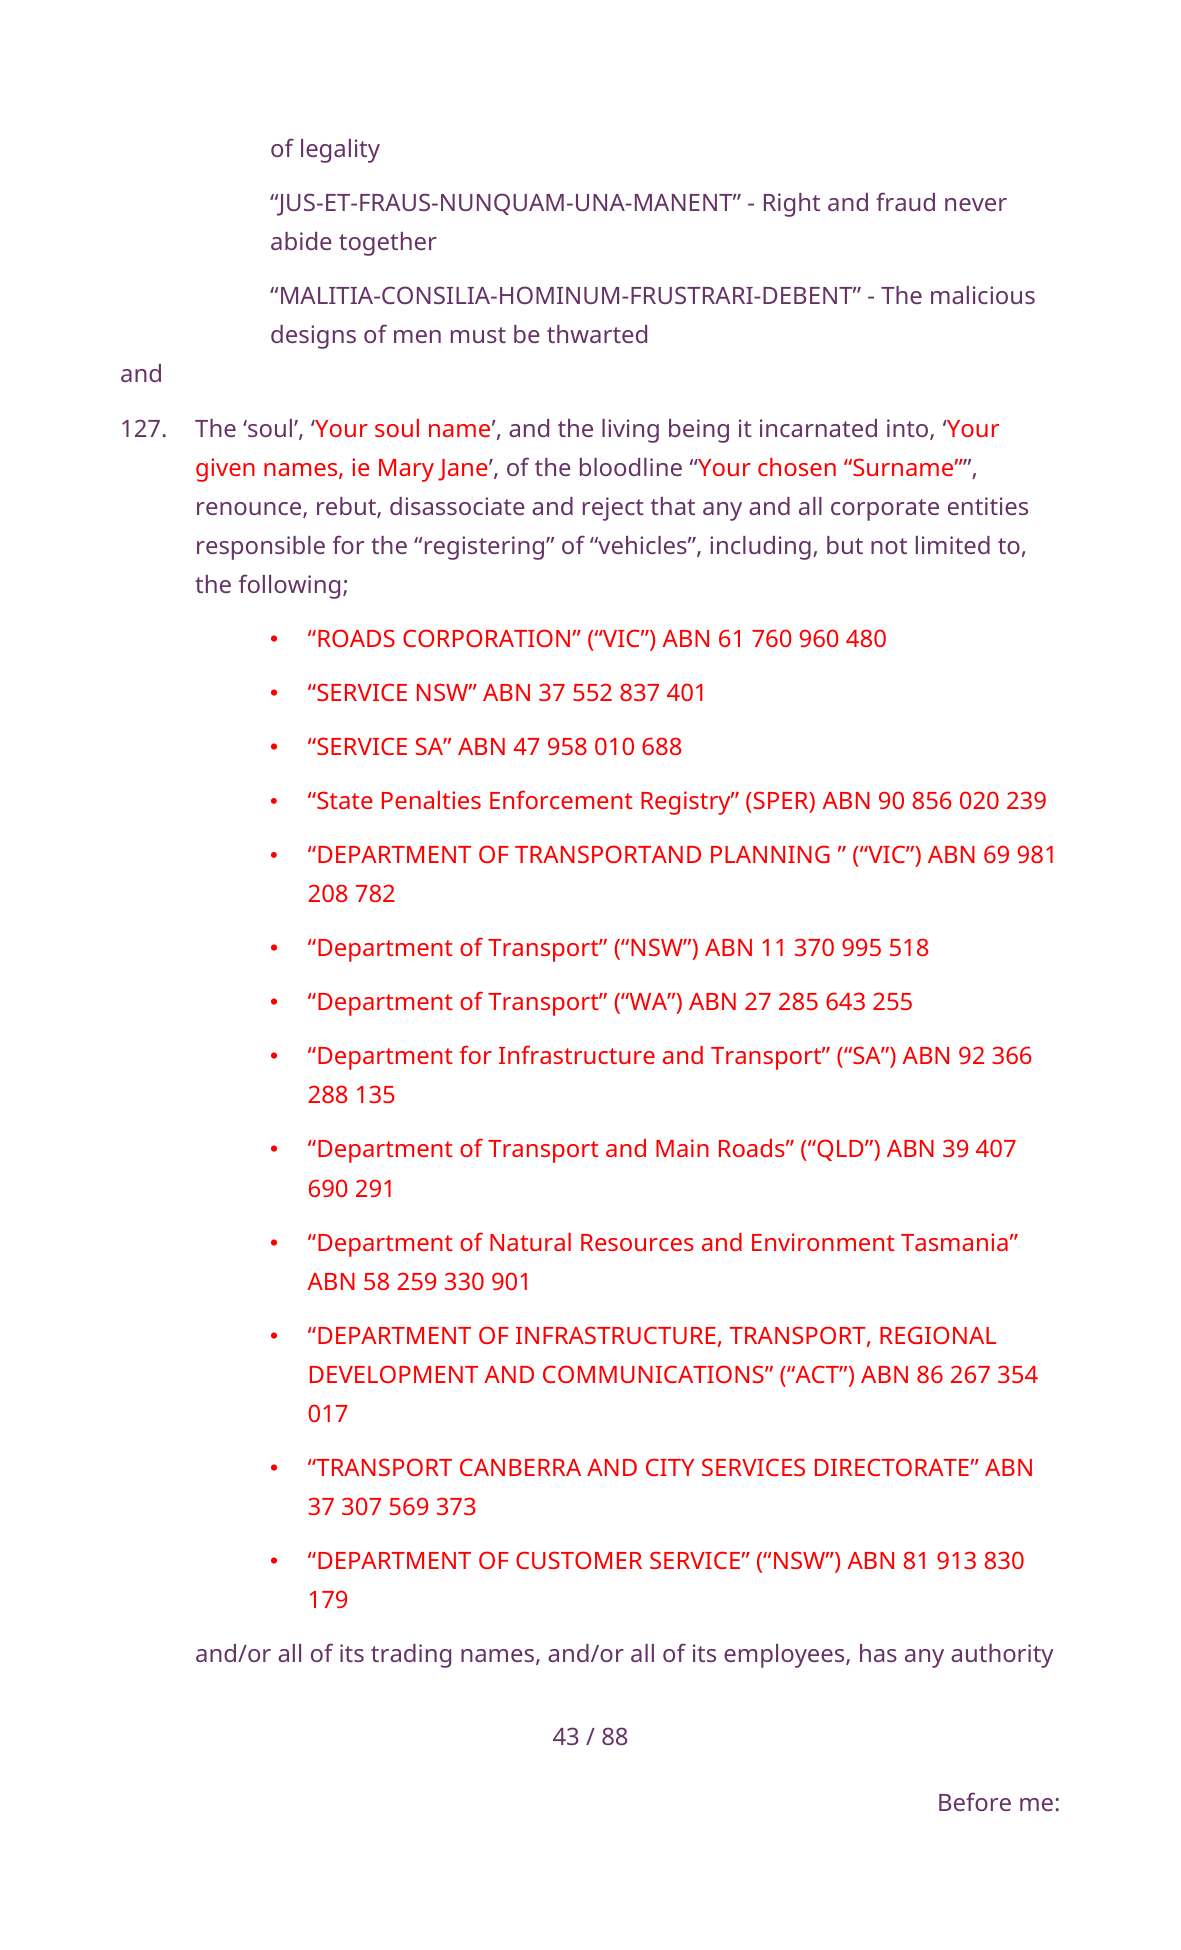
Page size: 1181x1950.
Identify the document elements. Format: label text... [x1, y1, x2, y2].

list “Department of Transport” (“NSW”) ABN 11 370 995 518 [270, 931, 1061, 964]
list “Department for Infrastructure and Transport” (“SA”) ABN 92 366 288 135 [270, 1039, 1061, 1111]
list “MALITIA-CONSILIA-HOMINUM-FRUSTRARI-DEBENT” - The malicious designs of men must be thwarted [232, 279, 1061, 351]
list and/or all of its trading names, and/or all of its employees, has any authority [157, 1637, 1061, 1669]
list “SERVICE SA” ABN 47 958 010 688 [270, 730, 1061, 762]
list “DEPARTMENT OF INFRASTRUCTURE, TRANSPORT, REGIONAL DEVELOPMENT AND COMMUNICATIONS” (“ACT”) ABN 86 267 354 017 [270, 1318, 1061, 1429]
list of legality [232, 132, 1061, 164]
list “JUS-ET-FRAUS-NUNQUAM-UNA-MANENT” - Right and fraud never abide together [232, 186, 1061, 258]
list “DEPARTMENT OF CUSTOMER SERVICE” (“NSW”) ABN 81 913 830 179 [270, 1544, 1061, 1616]
list “SERVICE NSW” ABN 37 552 837 401 [270, 676, 1061, 708]
list “DEPARTMENT OF TRANSPORTAND PLANNING ” (“VIC”) ABN 69 981 208 782 [270, 838, 1061, 909]
list “Department of Transport” (“WA”) ABN 27 285 643 255 [270, 985, 1061, 1018]
list “Department of Transport and Main Roads” (“QLD”) ABN 39 407 690 291 [270, 1132, 1061, 1204]
list “TRANSPORT CANBERRA AND CITY SERVICES DIRECTORATE” ABN 37 307 569 373 [270, 1451, 1061, 1522]
list “State Penalties Enforcement Registry” (SPER) ABN 90 856 020 239 [270, 784, 1061, 816]
list The ‘soul’, ‘Your soul name’, and the living being it incarnated into, ‘Your given names, ie Mary Jane’, of the bloodline “Your chosen “Surname””, renounce, rebut, disassociate and reject that any and all corporate entities responsible for the “registering” of “vehicles”, including, but not limited to, the following; [120, 411, 1061, 600]
list “Department of Natural Resources and Environment Tasmania” ABN 58 259 330 901 [270, 1225, 1061, 1297]
list and [120, 357, 1061, 390]
list “ROADS CORPORATION” (“VIC”) ABN 61 760 960 480 [270, 622, 1061, 654]
